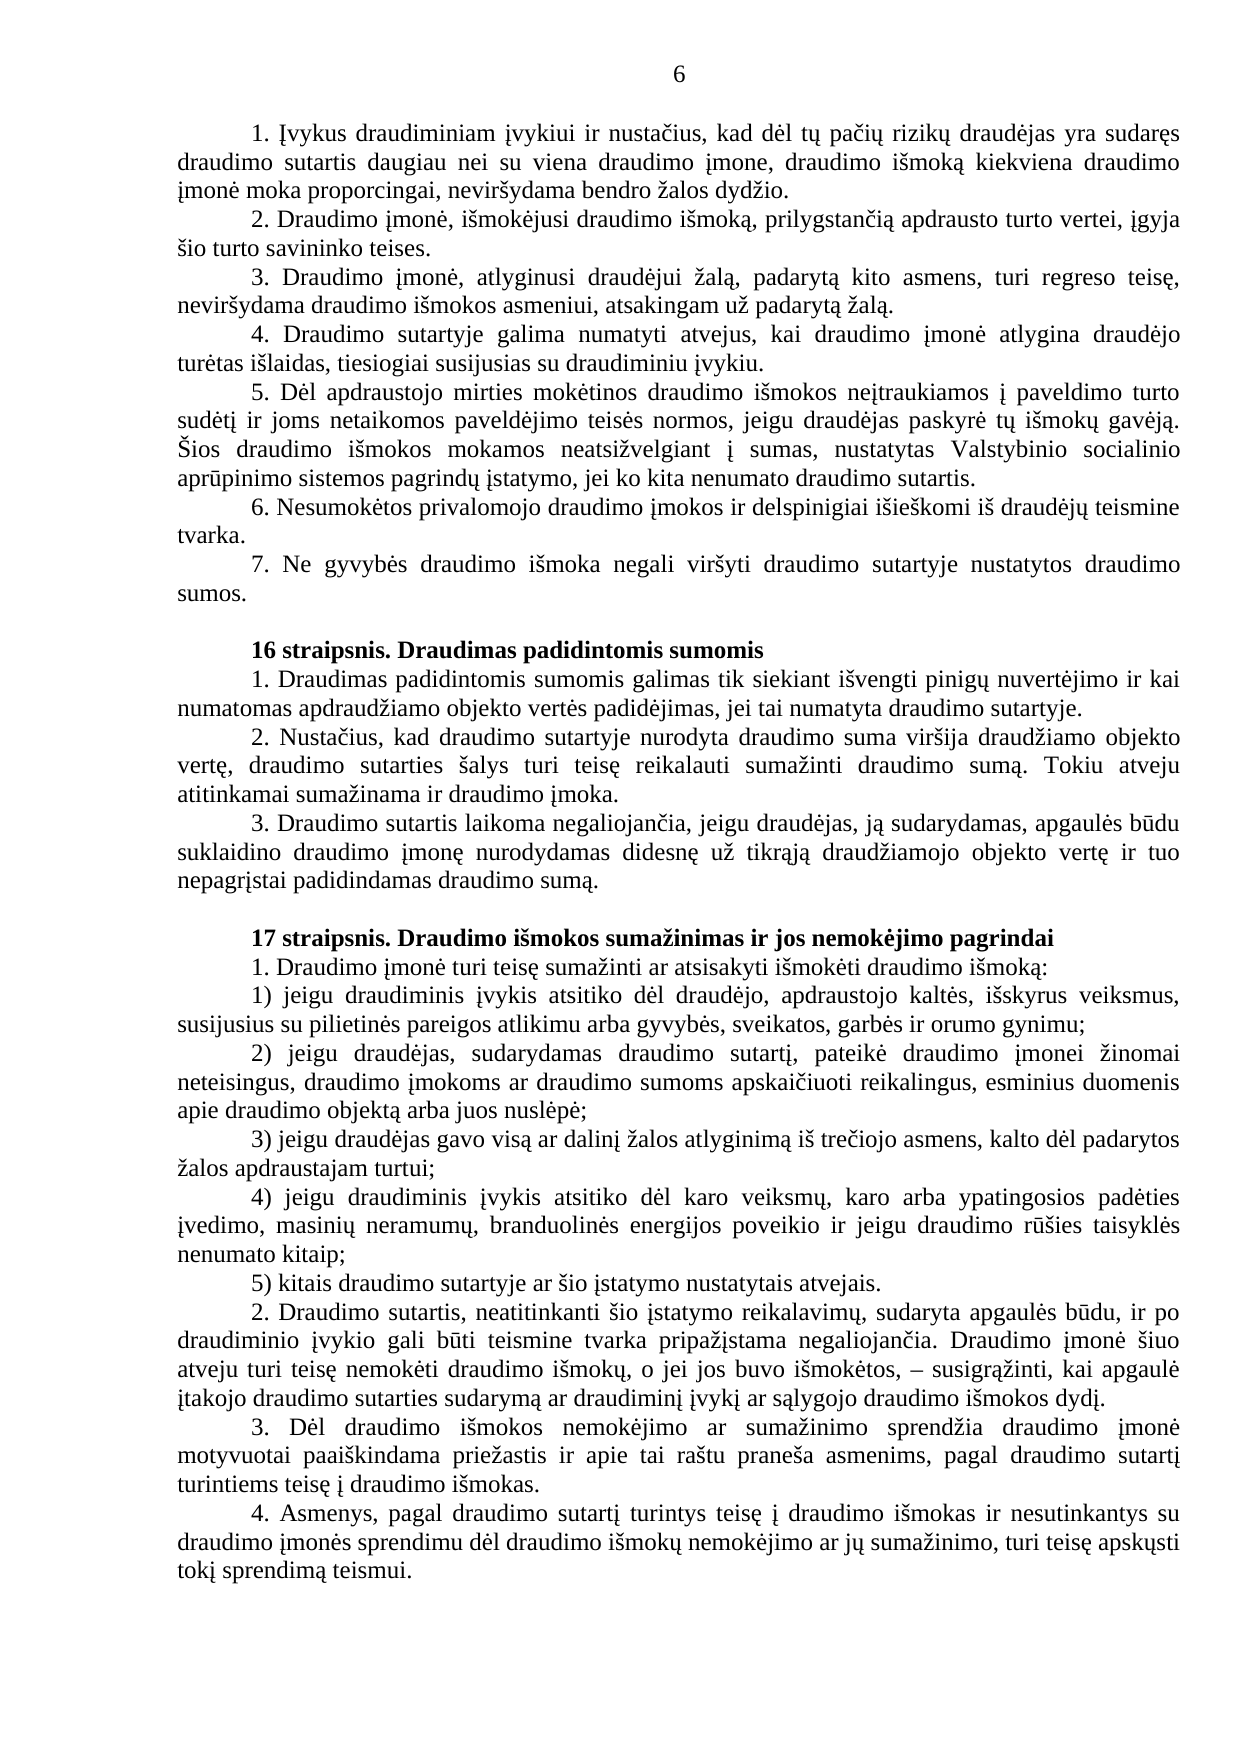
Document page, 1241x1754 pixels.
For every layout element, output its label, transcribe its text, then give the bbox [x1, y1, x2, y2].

text 6. Nesumokėtos privalomojo draudimo įmokos ir delspinigiai išieškomi iš draudėjų teismine tvarka. [177, 492, 1181, 549]
text 4) jeigu draudiminis įvykis atsitiko dėl karo veiksmų, karo arba ypatingosios padėties įvedimo, masinių neramumų, branduolinės energijos poveikio ir jeigu draudimo rūšies taisyklės nenumato kitaip; [177, 1182, 1181, 1268]
text 2. Draudimo įmonė, išmokėjusi draudimo išmoką, prilygstančią apdrausto turto vertei, įgyja šio turto savininko teises. [177, 204, 1181, 262]
text 4. Draudimo sutartyje galima numatyti atvejus, kai draudimo įmonė atlygina draudėjo turėtas išlaidas, tiesiogiai susijusias su draudiminiu įvykiu. [177, 319, 1181, 377]
text 1. Draudimas padidintomis sumomis galimas tik siekiant išvengti pinigų nuvertėjimo ir kai numatomas apdraudžiamo objekto vertės padidėjimas, jei tai numatyta draudimo sutartyje. [177, 664, 1181, 722]
text 1) jeigu draudiminis įvykis atsitiko dėl draudėjo, apdraustojo kaltės, išskyrus veiksmus, susijusius su pilietinės pareigos atlikimu arba gyvybės, sveikatos, garbės ir orumo gynimu; [177, 981, 1181, 1038]
text 1. Draudimo įmonė turi teisę sumažinti ar atsisakyti išmokėti draudimo išmoką: [177, 952, 1181, 981]
text 1. Įvykus draudiminiam įvykiui ir nustačius, kad dėl tų pačių rizikų draudėjas yra sudaręs draudimo sutartis daugiau nei su viena draudimo įmone, draudimo išmoką kiekviena draudimo įmonė moka proporcingai, neviršydama bendro žalos dydžio. [177, 118, 1181, 204]
text 17 straipsnis. Draudimo išmokos sumažinimas ir jos nemokėjimo pagrindai [177, 923, 1181, 952]
text 2. Nustačius, kad draudimo sutartyje nurodyta draudimo suma viršija draudžiamo objekto vertę, draudimo sutarties šalys turi teisę reikalauti sumažinti draudimo sumą. Tokiu atveju atitinkamai sumažinama ir draudimo įmoka. [177, 722, 1181, 808]
text 3. Draudimo įmonė, atlyginusi draudėjui žalą, padarytą kito asmens, turi regreso teisę, neviršydama draudimo išmokos asmeniui, atsakingam už padarytą žalą. [177, 262, 1181, 319]
text 2) jeigu draudėjas, sudarydamas draudimo sutartį, pateikė draudimo įmonei žinomai neteisingus, draudimo įmokoms ar draudimo sumoms apskaičiuoti reikalingus, esminius duomenis apie draudimo objektą arba juos nuslėpė; [177, 1038, 1181, 1124]
text 3) jeigu draudėjas gavo visą ar dalinį žalos atlyginimą iš trečiojo asmens, kalto dėl padarytos žalos apdraustajam turtui; [177, 1124, 1181, 1182]
text 3. Dėl draudimo išmokos nemokėjimo ar sumažinimo sprendžia draudimo įmonė motyvuotai paaiškindama priežastis ir apie tai raštu praneša asmenims, pagal draudimo sutartį turintiems teisę į draudimo išmokas. [177, 1412, 1181, 1498]
text 7. Ne gyvybės draudimo išmoka negali viršyti draudimo sutartyje nustatytos draudimo sumos. [177, 549, 1181, 607]
text 3. Draudimo sutartis laikoma negaliojančia, jeigu draudėjas, ją sudarydamas, apgaulės būdu suklaidino draudimo įmonę nurodydamas didesnę už tikrąją draudžiamojo objekto vertę ir tuo nepagrįstai padidindamas draudimo sumą. [177, 808, 1181, 894]
text 4. Asmenys, pagal draudimo sutartį turintys teisę į draudimo išmokas ir nesutinkantys su draudimo įmonės sprendimu dėl draudimo išmokų nemokėjimo ar jų sumažinimo, turi teisę apskųsti tokį sprendimą teismui. [177, 1498, 1181, 1584]
text 2. Draudimo sutartis, neatitinkanti šio įstatymo reikalavimų, sudaryta apgaulės būdu, ir po draudiminio įvykio gali būti teismine tvarka pripažįstama negaliojančia. Draudimo įmonė šiuo atveju turi teisę nemokėti draudimo išmokų, o jei jos buvo išmokėtos, – susigrąžinti, kai apgaulė įtakojo draudimo sutarties sudarymą ar draudiminį įvykį ar sąlygojo draudimo išmokos dydį. [177, 1297, 1181, 1412]
text 5) kitais draudimo sutartyje ar šio įstatymo nustatytais atvejais. [177, 1268, 1181, 1297]
text 5. Dėl apdraustojo mirties mokėtinos draudimo išmokos neįtraukiamos į paveldimo turto sudėtį ir joms netaikomos paveldėjimo teisės normos, jeigu draudėjas paskyrė tų išmokų gavėją. Šios draudimo išmokos mokamos neatsižvelgiant į sumas, nustatytas Valstybinio socialinio aprūpinimo sistemos pagrindų įstatymo, jei ko kita nenumato draudimo sutartis. [177, 377, 1181, 492]
text 16 straipsnis. Draudimas padidintomis sumomis [177, 636, 1181, 664]
